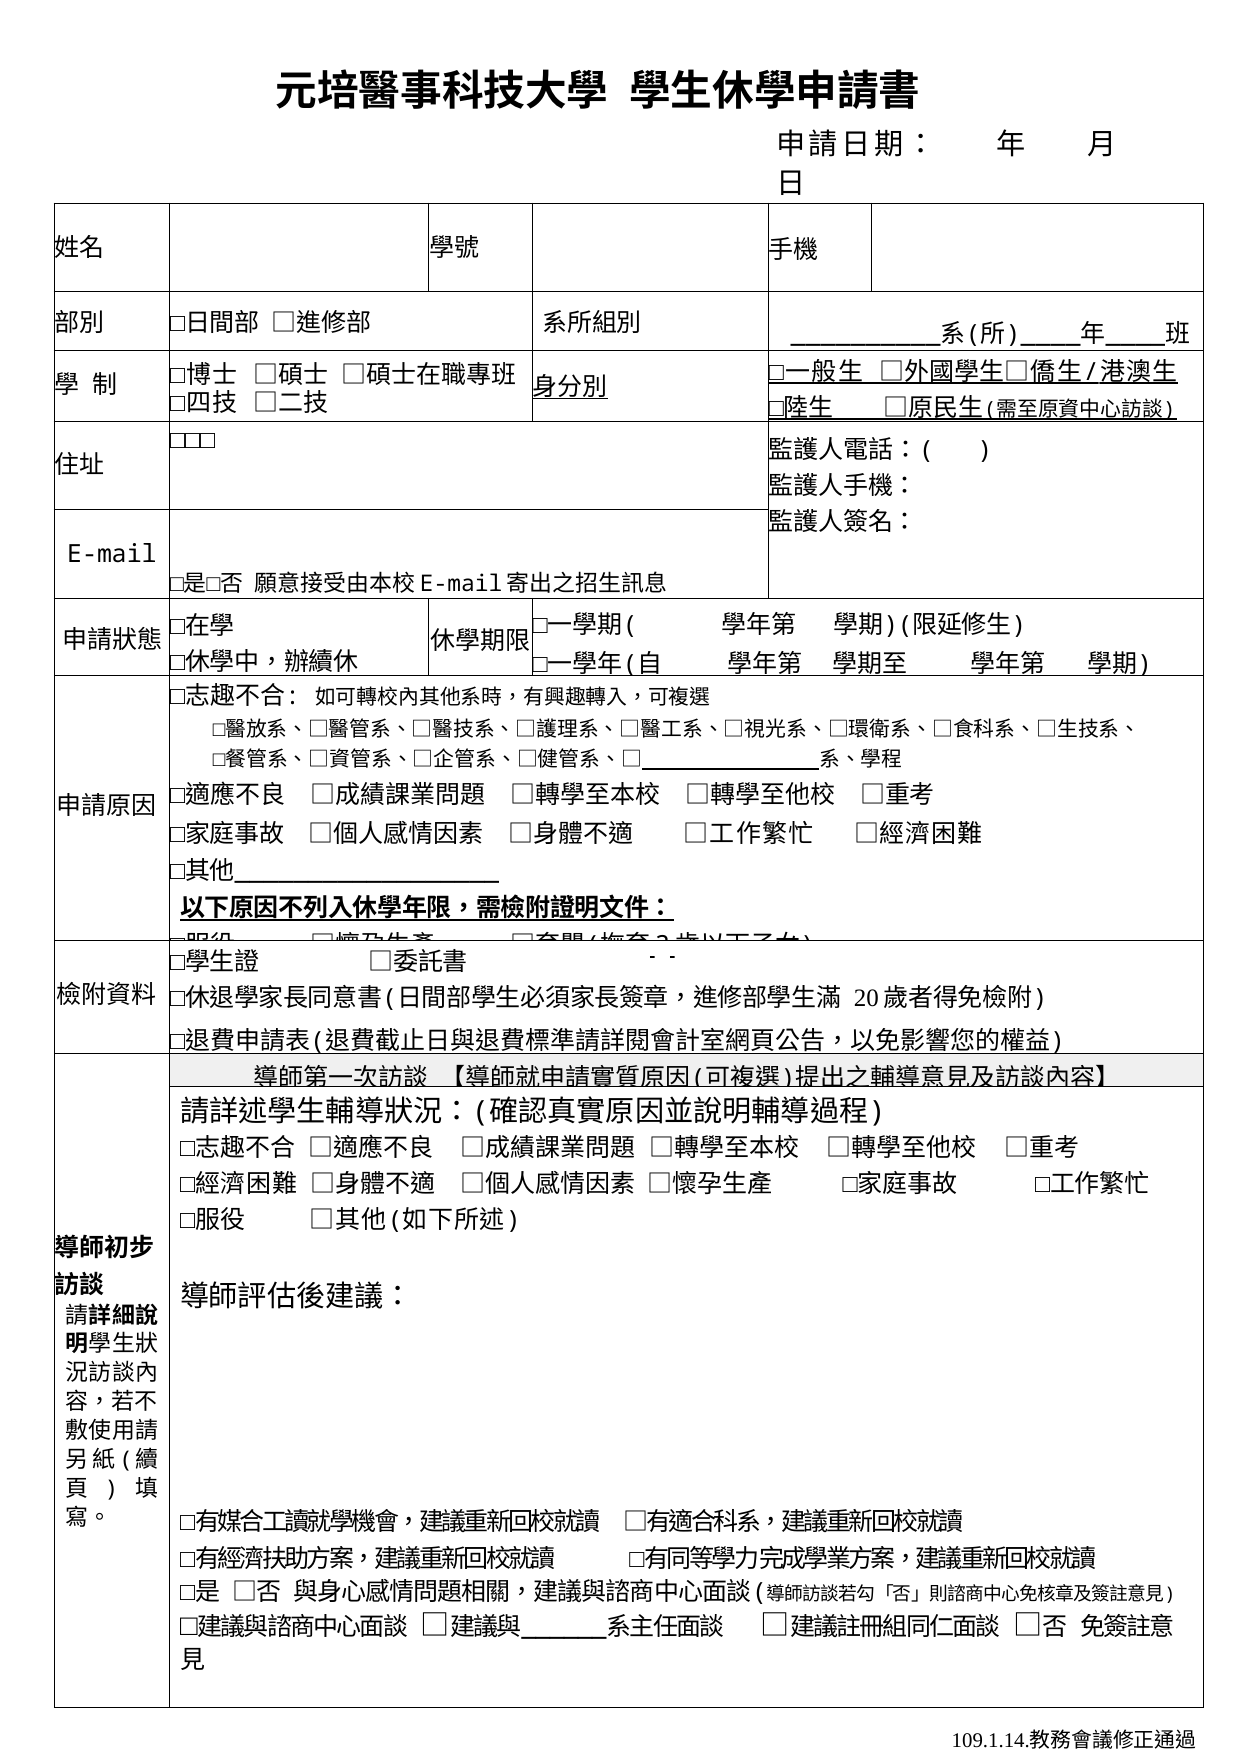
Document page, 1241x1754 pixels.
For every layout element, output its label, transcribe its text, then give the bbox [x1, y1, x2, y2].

table_cell □在學 □休學中，辦續休 [170, 599, 428, 675]
text 申請日期： 年 月 日 [776, 123, 1196, 202]
table_header 學號 [429, 204, 532, 291]
table_header [170, 204, 428, 291]
table_cell E-mail [55, 510, 169, 598]
table_cell 申請狀態 [55, 599, 169, 675]
table_cell __________系(所)____年____班 [769, 292, 1203, 350]
table_cell □志趣不合: 如可轉校內其他系時，有興趣轉入，可複選 □醫放系、□醫管系、□醫技系、□護理系、□醫工系、□視光系、□環衛系、□食科系、□生技系、 □餐管系、□資管系、□企管系、□健管系、□ 系、學程 □適應不良 □成績課業問題 □轉學至本校 □轉學至他校 □重考 □家庭事故 □個人感情因素 □身體不適 □工作繁忙 □經濟困難 □其他__________________ 以下原因不列入休學年限，需檢附證明文件： □服役 □懷孕生產 □育嬰(撫育3歲以下子女) [170, 676, 1203, 940]
table_cell □學生證 □委託書 □休退學家長同意書(日間部學生必須家長簽章，進修部學生滿 20歲者得免檢附) □退費申請表(退費截止日與退費標準請詳閱會計室網頁公告，以免影響您的權益) [170, 941, 1203, 1053]
table_cell 申請原因 [55, 676, 169, 940]
table_cell 導師第一次訪談 【導師就申請實質原因(可複選)提出之輔導意見及訪談內容】 [170, 1054, 1203, 1086]
table_cell 住址 [55, 422, 169, 509]
table_header [533, 204, 768, 291]
table_cell 監護人電話：( ) 監護人手機： 監護人簽名： [769, 422, 1203, 598]
table_cell 學 制 [55, 351, 169, 421]
table_cell 請詳述學生輔導狀況：(確認真實原因並說明輔導過程) □志趣不合 □適應不良 □成績課業問題 □轉學至本校 □轉學至他校 □重考 □經濟困難 □身體不適 □個人感情因素 □懷孕生產 □家庭事故 □工作繁忙 □服役 □其他(如下所述) 導師評估後建議： □有媒合工讀就學機會，建議重新回校就讀 □有適合科系，建議重新回校就讀 □有經濟扶助方案，建議重新回校就讀 □有同等學力完成學業方案，建議重新回校就讀 □是 □否 與身心感情問題相關，建議與諮商中心面談(導師訪談若勾「否」則諮商中心免核章及簽註意見) □建議與諮商中心面談 □建議與______系主任面談 □建議註冊組同仁面談 □否 免簽註意見 [170, 1087, 1203, 1707]
table_cell 身分別 [533, 351, 768, 421]
table_cell □一般生 □外國學生□僑生/港澳生 □陸生 □原民生(需至原資中心訪談) [769, 351, 1203, 421]
table_cell □一學期( 學年第 學期)(限延修生) □一學年(自 學年第 學期至 學年第 學期) [533, 599, 1203, 675]
table_header [872, 204, 1203, 291]
table_cell 系所組別 [533, 292, 768, 350]
table_cell 部別 [55, 292, 169, 350]
table_header 手機 [769, 204, 871, 291]
table_cell 檢附資料 [55, 941, 169, 1053]
table_cell □日間部 □進修部 [170, 292, 532, 350]
text 元培醫事科技大學 學生休學申請書 [0, 57, 1196, 117]
table_cell □□□ [170, 422, 768, 509]
table_cell □是□否 願意接受由本校E-mail寄出之招生訊息 [170, 510, 768, 598]
table_cell □博士 □碩士 □碩士在職專班 □四技 □二技 [170, 351, 532, 421]
table_cell 導師初步訪談 請詳細說明學生狀況訪談內容，若不敷使用請另紙(續頁 ) 填寫。 [55, 1054, 169, 1707]
table_cell 休學期限 [429, 599, 532, 675]
table_header 姓名 [55, 204, 169, 291]
